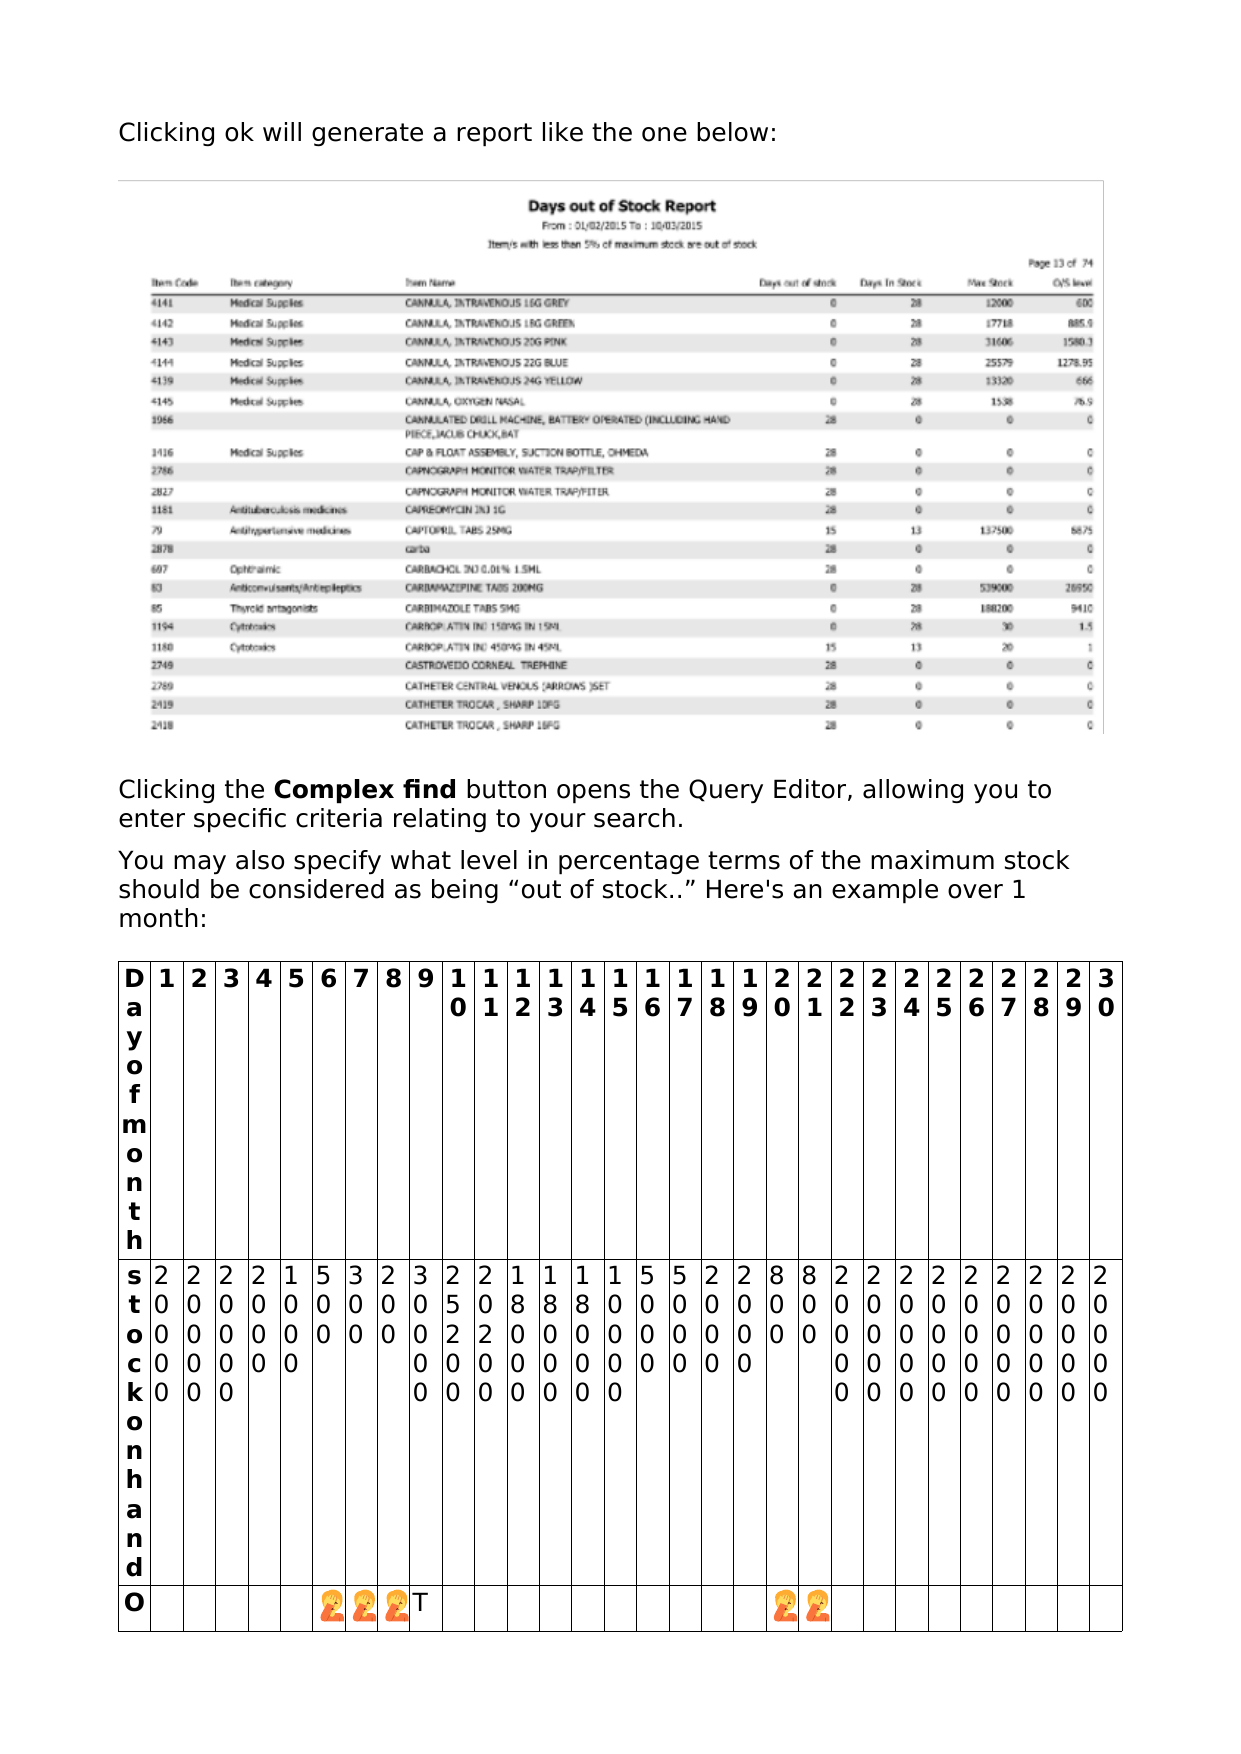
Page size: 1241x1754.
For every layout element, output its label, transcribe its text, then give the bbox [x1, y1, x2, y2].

table_header 27 [993, 962, 1025, 1258]
table_cell 20000 [216, 1260, 248, 1585]
table_cell 5000 [637, 1260, 669, 1585]
table_cell 20000 [184, 1260, 215, 1585]
table_cell [378, 1586, 409, 1631]
table_header 17 [670, 962, 701, 1258]
table_header 10 [443, 962, 474, 1258]
table_cell [216, 1586, 248, 1631]
table_header 6 [313, 962, 345, 1258]
table_header 7 [346, 962, 377, 1258]
table_cell 25200 [443, 1260, 474, 1585]
table_cell [313, 1586, 345, 1631]
text Clicking ok will generate a report like the one below: [118, 118, 1122, 147]
table_header 16 [637, 962, 669, 1258]
table_cell 18000 [572, 1260, 604, 1585]
table_cell [670, 1586, 701, 1631]
table_cell [993, 1586, 1025, 1631]
table_cell 20000 [1090, 1260, 1122, 1585]
table_cell 2000 [734, 1260, 766, 1585]
table_cell T [410, 1586, 442, 1631]
table_header 29 [1058, 962, 1089, 1258]
table_header 28 [1026, 962, 1057, 1258]
table_cell [346, 1586, 377, 1631]
table_cell 18000 [508, 1260, 539, 1585]
table_cell [637, 1586, 669, 1631]
table_cell 200 [378, 1260, 409, 1585]
table_cell 2000 [249, 1260, 280, 1585]
table_cell 20000 [993, 1260, 1025, 1585]
table_cell [151, 1586, 183, 1631]
table_cell 2000 [702, 1260, 733, 1585]
table_header 9 [410, 962, 442, 1258]
table_header 24 [896, 962, 928, 1258]
table_cell [799, 1586, 831, 1631]
table_cell [508, 1586, 539, 1631]
table_header 25 [929, 962, 960, 1258]
table_cell [864, 1586, 895, 1631]
table_cell 800 [767, 1260, 798, 1585]
table_cell O [119, 1586, 150, 1631]
table_header 14 [572, 962, 604, 1258]
table_cell 20000 [961, 1260, 992, 1585]
table_cell 20200 [475, 1260, 507, 1585]
table_header 18 [702, 962, 733, 1258]
table_cell 20000 [832, 1260, 863, 1585]
text You may also specify what level in percentage terms of the maximum stock should be considered as being “out of stock..” Here's an example over 1 month: [118, 846, 1122, 934]
table_header Day of month [119, 962, 150, 1258]
table_header 15 [605, 962, 636, 1258]
table_cell [540, 1586, 571, 1631]
table_cell [1058, 1586, 1089, 1631]
table_header 20 [767, 962, 798, 1258]
table_cell 5000 [670, 1260, 701, 1585]
table_cell 20000 [151, 1260, 183, 1585]
table_header 2 [184, 962, 215, 1258]
table_cell 20000 [864, 1260, 895, 1585]
table_cell [572, 1586, 604, 1631]
table_cell [734, 1586, 766, 1631]
table_cell stock on hand [119, 1260, 150, 1585]
table_header 3 [216, 962, 248, 1258]
table_header 1 [151, 962, 183, 1258]
table_cell [249, 1586, 280, 1631]
table_cell 20000 [1058, 1260, 1089, 1585]
table_cell 500 [313, 1260, 345, 1585]
table_header 22 [832, 962, 863, 1258]
table_cell 1000 [281, 1260, 312, 1585]
picture [118, 159, 1123, 734]
table_header 21 [799, 962, 831, 1258]
table_cell 20000 [1026, 1260, 1057, 1585]
table_cell [443, 1586, 474, 1631]
table_cell [281, 1586, 312, 1631]
table_cell 300 [346, 1260, 377, 1585]
table_header 8 [378, 962, 409, 1258]
table_header 11 [475, 962, 507, 1258]
table_cell 20000 [896, 1260, 928, 1585]
table_cell [767, 1586, 798, 1631]
table_header 12 [508, 962, 539, 1258]
table_cell 20000 [929, 1260, 960, 1585]
table_header 5 [281, 962, 312, 1258]
table_header 26 [961, 962, 992, 1258]
table_header 23 [864, 962, 895, 1258]
table_cell [929, 1586, 960, 1631]
table_header 19 [734, 962, 766, 1258]
text Clicking the Complex find button opens the Query Editor, allowing you to enter specific criteria relating to your search. [118, 775, 1122, 834]
table_cell [605, 1586, 636, 1631]
table_header 30 [1090, 962, 1122, 1258]
table_cell [1026, 1586, 1057, 1631]
table_cell [961, 1586, 992, 1631]
table_cell 18000 [540, 1260, 571, 1585]
table_cell 800 [799, 1260, 831, 1585]
table_cell [475, 1586, 507, 1631]
table_cell [1090, 1586, 1122, 1631]
table_header 13 [540, 962, 571, 1258]
table_cell [702, 1586, 733, 1631]
table_cell [184, 1586, 215, 1631]
table_cell 10000 [605, 1260, 636, 1585]
table_cell [832, 1586, 863, 1631]
table_cell 30000 [410, 1260, 442, 1585]
table_cell [896, 1586, 928, 1631]
table_header 4 [249, 962, 280, 1258]
